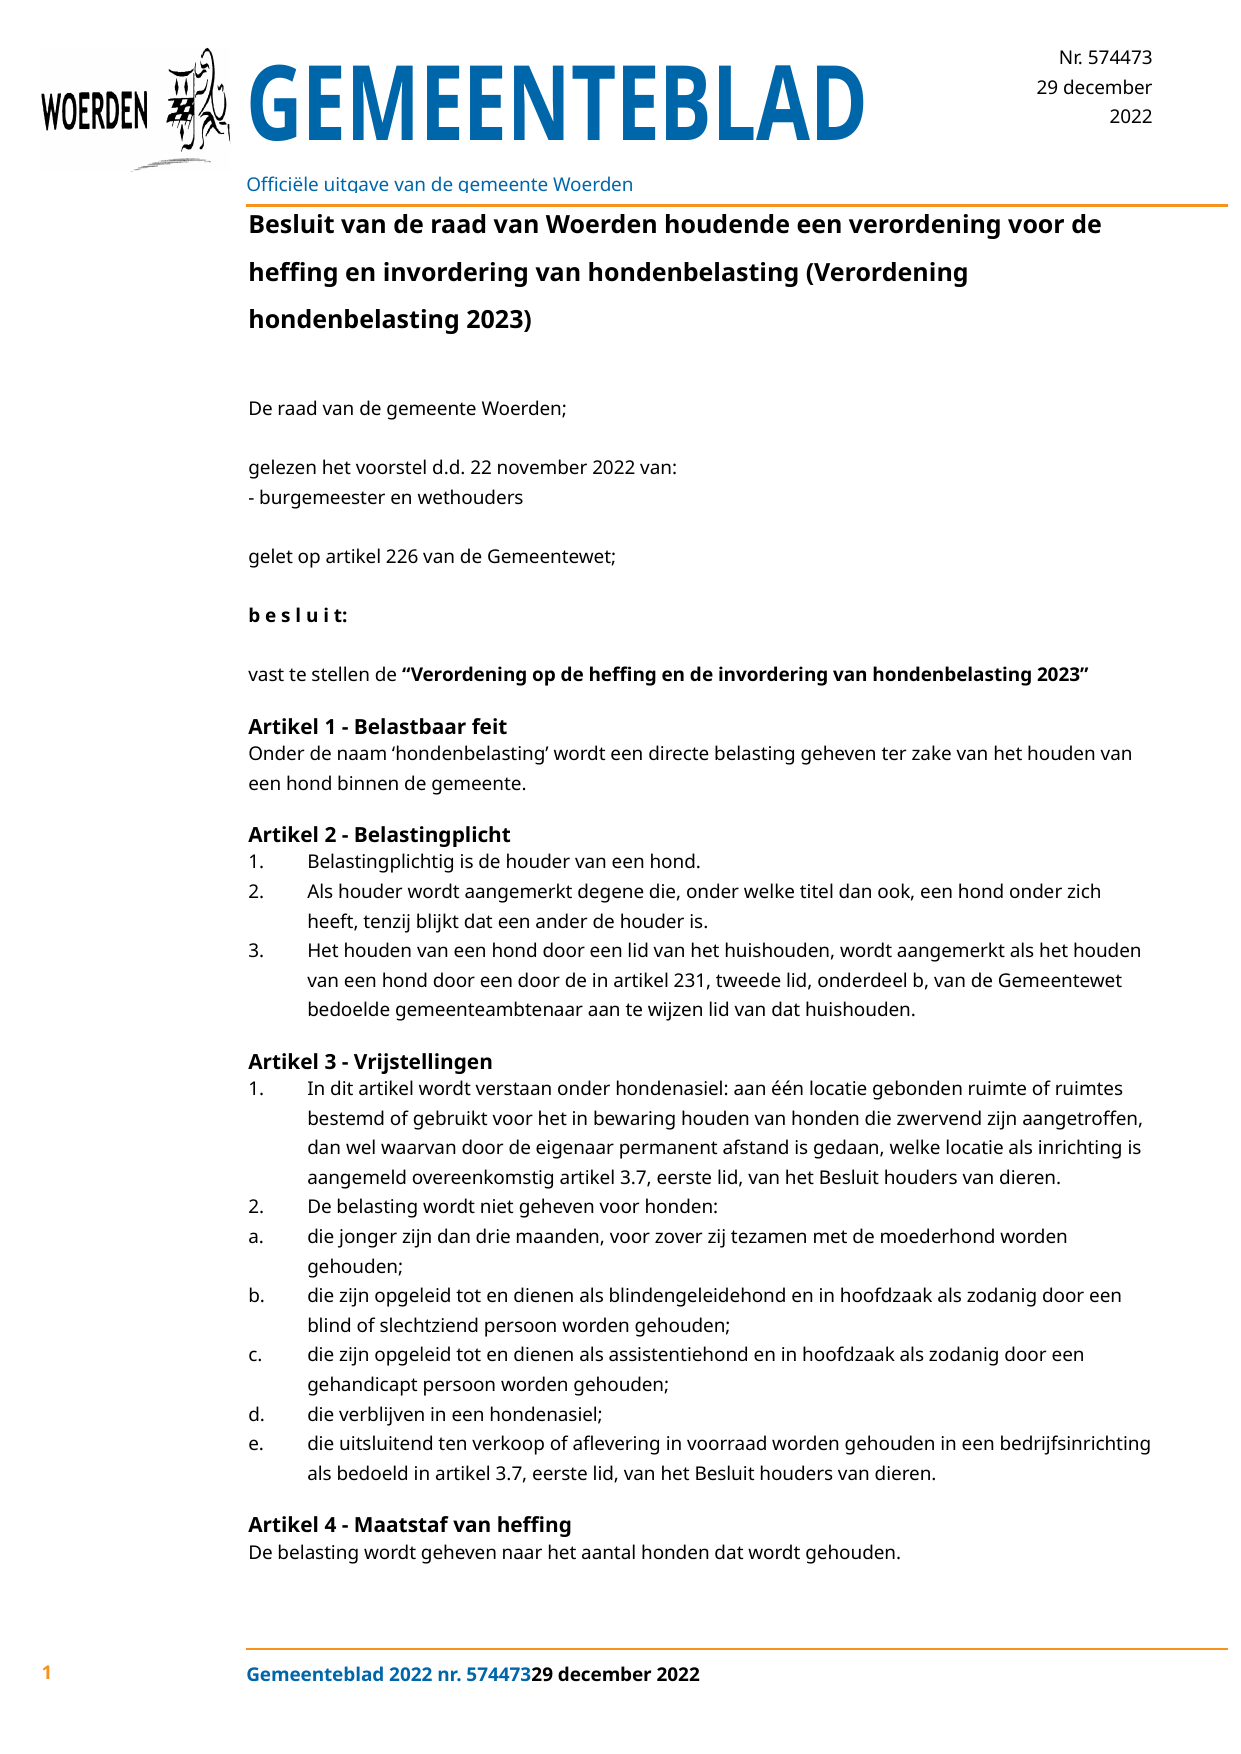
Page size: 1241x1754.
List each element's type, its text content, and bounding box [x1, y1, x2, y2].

list die jonger zijn dan drie maanden, voor zover zij tezamen met de moederhond worden gehouden; [248, 1223, 1152, 1279]
text gelezen het voorstel d.d. 22 november 2022 van: [248, 454, 1152, 480]
list De belasting wordt niet geheven voor honden: [248, 1194, 1152, 1219]
list die zijn opgeleid tot en dienen als assistentiehond en in hoofdzaak als zodanig door een gehandicapt persoon worden gehouden; [248, 1342, 1152, 1397]
text Artikel 3 - Vrijstellingen [248, 1047, 1152, 1075]
text Onder de naam ‘hondenbelasting’ wordt een directe belasting geheven ter zake van het houden van een hond binnen de gemeente. [248, 740, 1152, 796]
text Artikel 4 - Maatstaf van heffing [248, 1510, 1152, 1539]
text - burgemeester en wethouders [248, 484, 1152, 509]
text Artikel 2 - Belastingplicht [248, 820, 1152, 849]
list die verblijven in een hondenasiel; [248, 1401, 1152, 1427]
text Artikel 1 - Belastbaar feit [248, 712, 1152, 740]
picture [41, 47, 231, 172]
text vast te stellen de “Verordening op de heffing en de invordering van hondenbelasting 2023” [248, 661, 1152, 687]
text b e s l u i t: [248, 602, 1152, 628]
list In dit artikel wordt verstaan onder hondenasiel: aan één locatie gebonden ruimte of ruimtes bestemd of gebruikt voor het in bewaring houden van honden die zwervend zijn aangetroffen, dan wel waarvan door de eigenaar permanent afstand is gedaan, welke locatie als inrichting is aangemeld overeenkomstig artikel 3.7, eerste lid, van het Besluit houders van dieren. [248, 1075, 1152, 1190]
text Besluit van de raad van Woerden houdende een verordening voor de heffing en invordering van hondenbelasting (Verordening hondenbelasting 2023) [248, 207, 1152, 336]
text De raad van de gemeente Woerden; [248, 395, 1152, 421]
list Belastingplichtig is de houder van een hond. [248, 849, 1152, 874]
list Als houder wordt aangemerkt degene die, onder welke titel dan ook, een hond onder zich heeft, tenzij blijkt dat een ander de houder is. [248, 878, 1152, 933]
text De belasting wordt geheven naar het aantal honden dat wordt gehouden. [248, 1539, 1152, 1564]
text gelet op artikel 226 van de Gemeentewet; [248, 543, 1152, 569]
list die uitsluitend ten verkoop of aflevering in voorraad worden gehouden in een bedrijfsinrichting als bedoeld in artikel 3.7, eerste lid, van het Besluit houders van dieren. [248, 1430, 1152, 1486]
list die zijn opgeleid tot en dienen als blindengeleidehond en in hoofdzaak als zodanig door een blind of slechtziend persoon worden gehouden; [248, 1282, 1152, 1338]
list Het houden van een hond door een lid van het huishouden, wordt aangemerkt als het houden van een hond door een door de in artikel 231, tweede lid, onderdeel b, van de Gemeentewet bedoelde gemeenteambtenaar aan te wijzen lid van dat huishouden. [248, 937, 1152, 1022]
